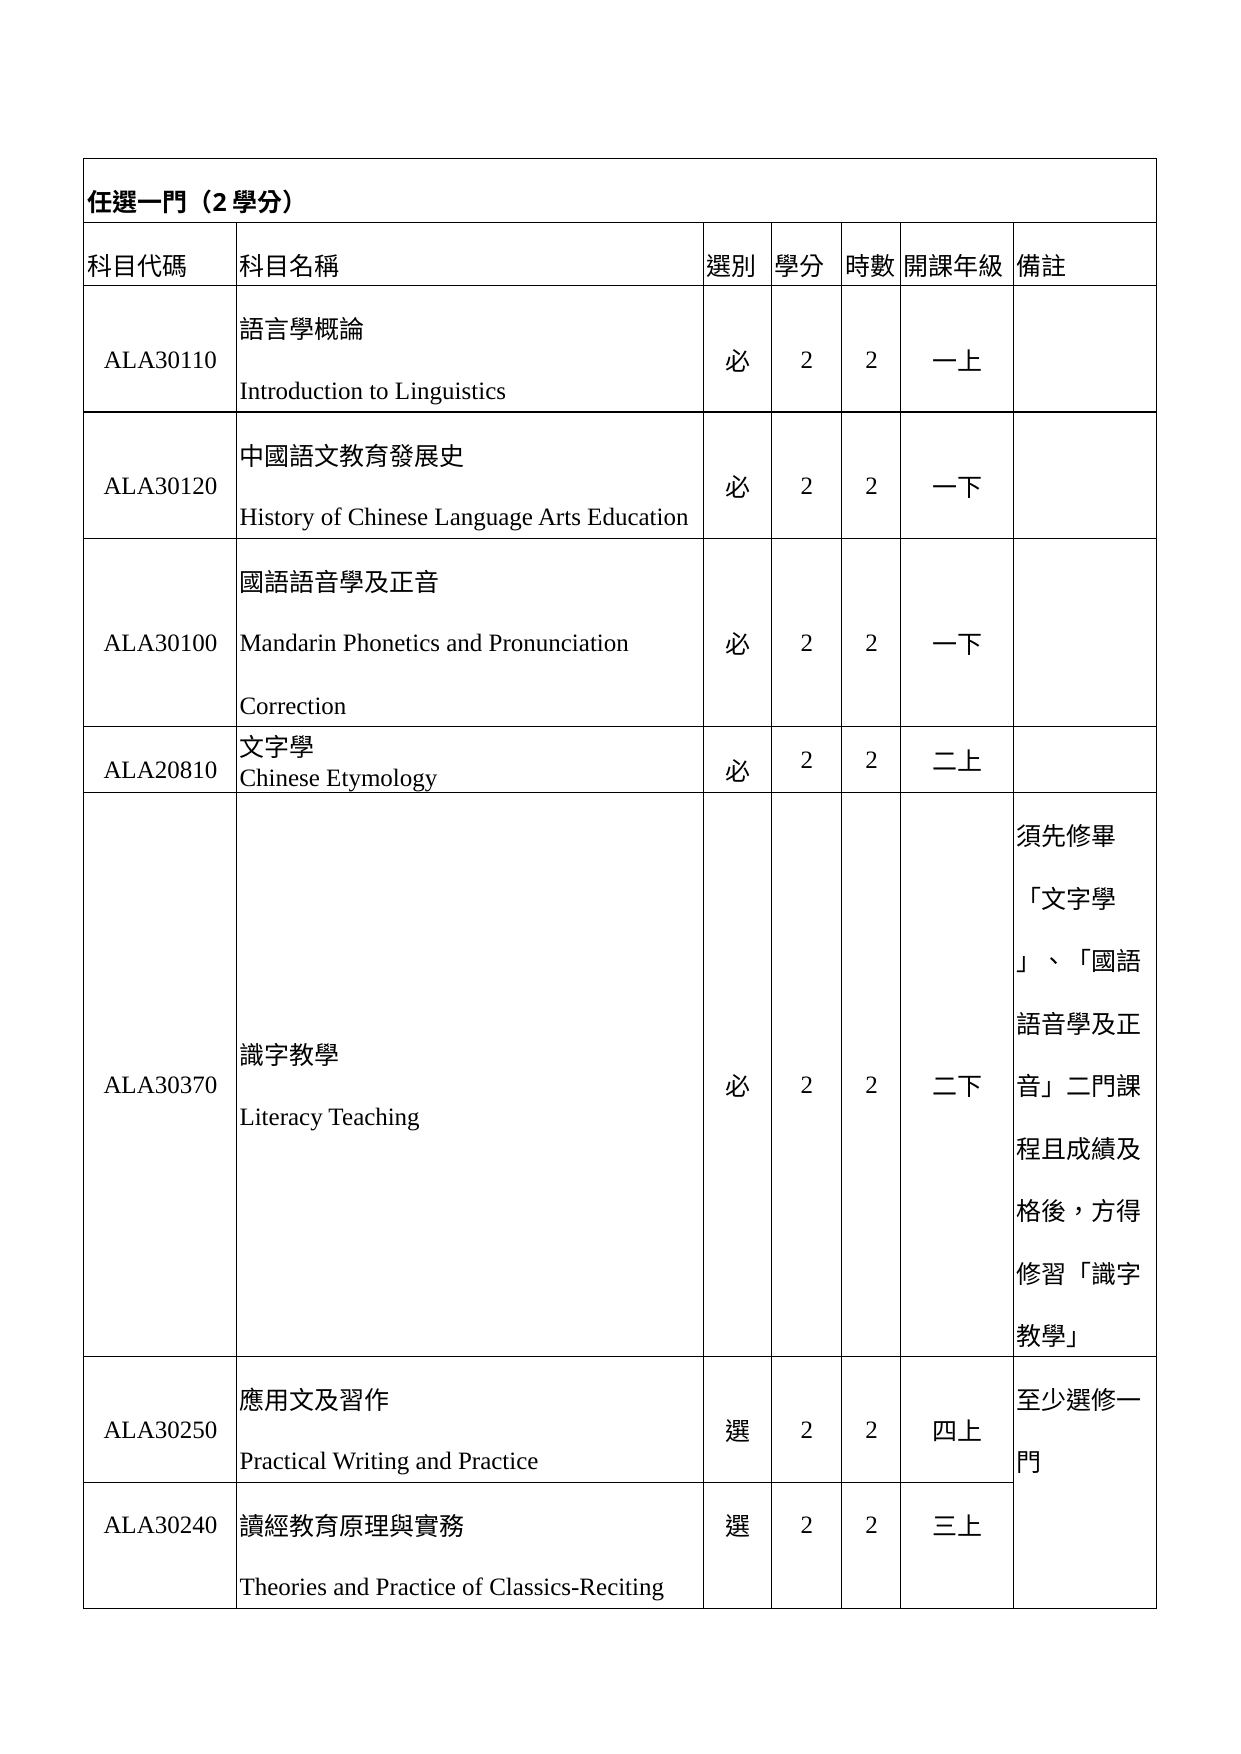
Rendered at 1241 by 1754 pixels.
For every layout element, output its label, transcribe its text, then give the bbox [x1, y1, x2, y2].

table_cell 必 [704, 793, 771, 1356]
table_cell 必 [704, 539, 771, 726]
table_cell 科目名稱 [237, 223, 703, 285]
table_cell 時數 [842, 223, 900, 285]
table_header 任選一門（2學分） [84, 159, 1156, 222]
table_cell [1014, 539, 1156, 726]
table_cell ALA30370 [84, 793, 236, 1356]
table_cell 須先修畢「文字學 」、「國語語音學及正音」二門課程且成績及格後，方得修習「識字教學」 [1014, 793, 1156, 1356]
table_cell 2 [842, 286, 900, 411]
table_cell 2 [772, 1357, 841, 1482]
table_cell 2 [772, 793, 841, 1356]
table_cell ALA20810 [84, 727, 236, 792]
table_cell 三上 [901, 1483, 1013, 1608]
table_cell ALA30100 [84, 539, 236, 726]
table_cell 一上 [901, 286, 1013, 411]
table_cell 中國語文教育發展史 History of Chinese Language Arts Education [237, 413, 703, 537]
table_cell 應用文及習作 Practical Writing and Practice [237, 1357, 703, 1482]
table_cell ALA30110 [84, 286, 236, 411]
table_cell 2 [842, 793, 900, 1356]
table_cell 2 [842, 413, 900, 537]
table_cell 2 [842, 539, 900, 726]
table_cell 國語語音學及正音 Mandarin Phonetics and Pronunciation Correction [237, 539, 703, 726]
table_cell 選別 [704, 223, 771, 285]
table_cell 2 [842, 1483, 900, 1608]
table_cell 二下 [901, 793, 1013, 1356]
table_cell 科目代碼 [84, 223, 236, 285]
table_cell 二上 [901, 727, 1013, 792]
table_cell 必 [704, 413, 771, 537]
table_cell ALA30120 [84, 413, 236, 537]
table_cell [1014, 286, 1156, 411]
table_cell 一下 [901, 539, 1013, 726]
table_cell 開課年級 [901, 223, 1013, 285]
table_cell 四上 [901, 1357, 1013, 1482]
table_cell 一下 [901, 413, 1013, 537]
table_cell 2 [772, 1483, 841, 1608]
table_cell 選 [704, 1483, 771, 1608]
table_cell ALA30250 [84, 1357, 236, 1482]
table_cell ALA30240 [84, 1483, 236, 1608]
table_cell 2 [772, 539, 841, 726]
table_cell 必 [704, 727, 771, 792]
table_cell [1014, 413, 1156, 537]
table_cell 2 [772, 286, 841, 411]
table_cell 語言學概論 Introduction to Linguistics [237, 286, 703, 411]
table_cell 2 [842, 1357, 900, 1482]
table_cell 讀經教育原理與實務 Theories and Practice of Classics-Reciting [237, 1483, 703, 1608]
table_cell 文字學 Chinese Etymology [237, 727, 703, 792]
table_cell [1014, 727, 1156, 792]
table_cell 2 [772, 413, 841, 537]
table_cell 選 [704, 1357, 771, 1482]
table_cell 2 [842, 727, 900, 792]
table_cell 備註 [1014, 223, 1156, 285]
table_cell 學分 [772, 223, 841, 285]
table_cell 識字教學 Literacy Teaching [237, 793, 703, 1356]
table_cell 至少選修一門 [1014, 1357, 1156, 1608]
table_cell 2 [772, 727, 841, 792]
table_cell 必 [704, 286, 771, 411]
